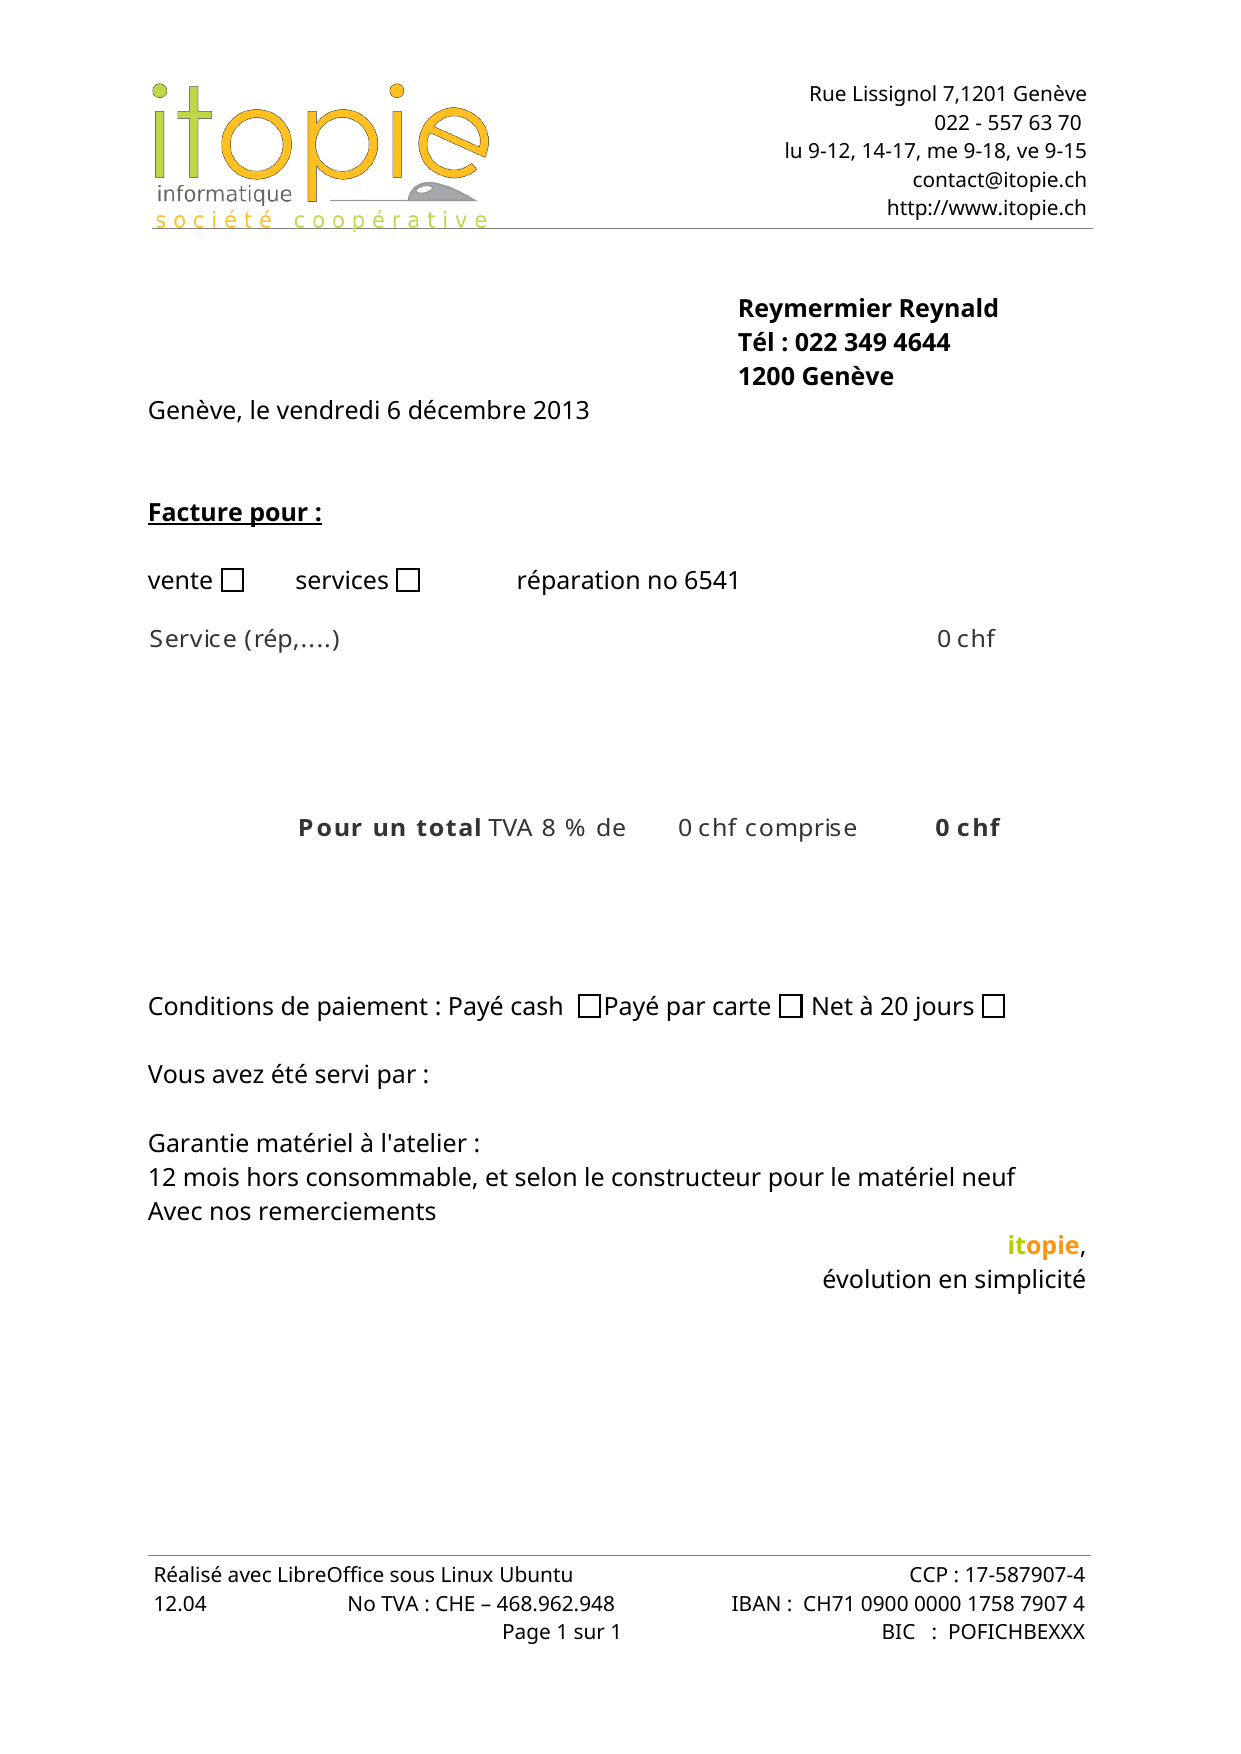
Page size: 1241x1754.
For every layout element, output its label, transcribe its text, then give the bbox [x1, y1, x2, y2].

text 12 mois hors consommable, et selon le constructeur pour le matériel neuf [148, 1159, 1093, 1193]
text Garantie matériel à l'atelier : [148, 1125, 1093, 1159]
text Genève, le vendredi 6 décembre 2013 [148, 392, 1093, 427]
text Reymermier Reynald [148, 290, 1093, 324]
text 1200 Genève [148, 358, 1093, 392]
text évolution en simplicité [148, 1262, 1093, 1296]
text Tél : 022 349 4644 [148, 324, 1093, 358]
text Avec nos remerciements [148, 1193, 1093, 1227]
text itopie, [148, 1227, 1093, 1262]
text vente services réparation no 6541 [148, 563, 1093, 597]
picture [138, 72, 500, 244]
text Conditions de paiement : Payé cash Payé par carte Net à 20 jours [148, 989, 1093, 1023]
text Facture pour : [148, 495, 1093, 529]
text Vous avez été servi par : [148, 1057, 1093, 1091]
